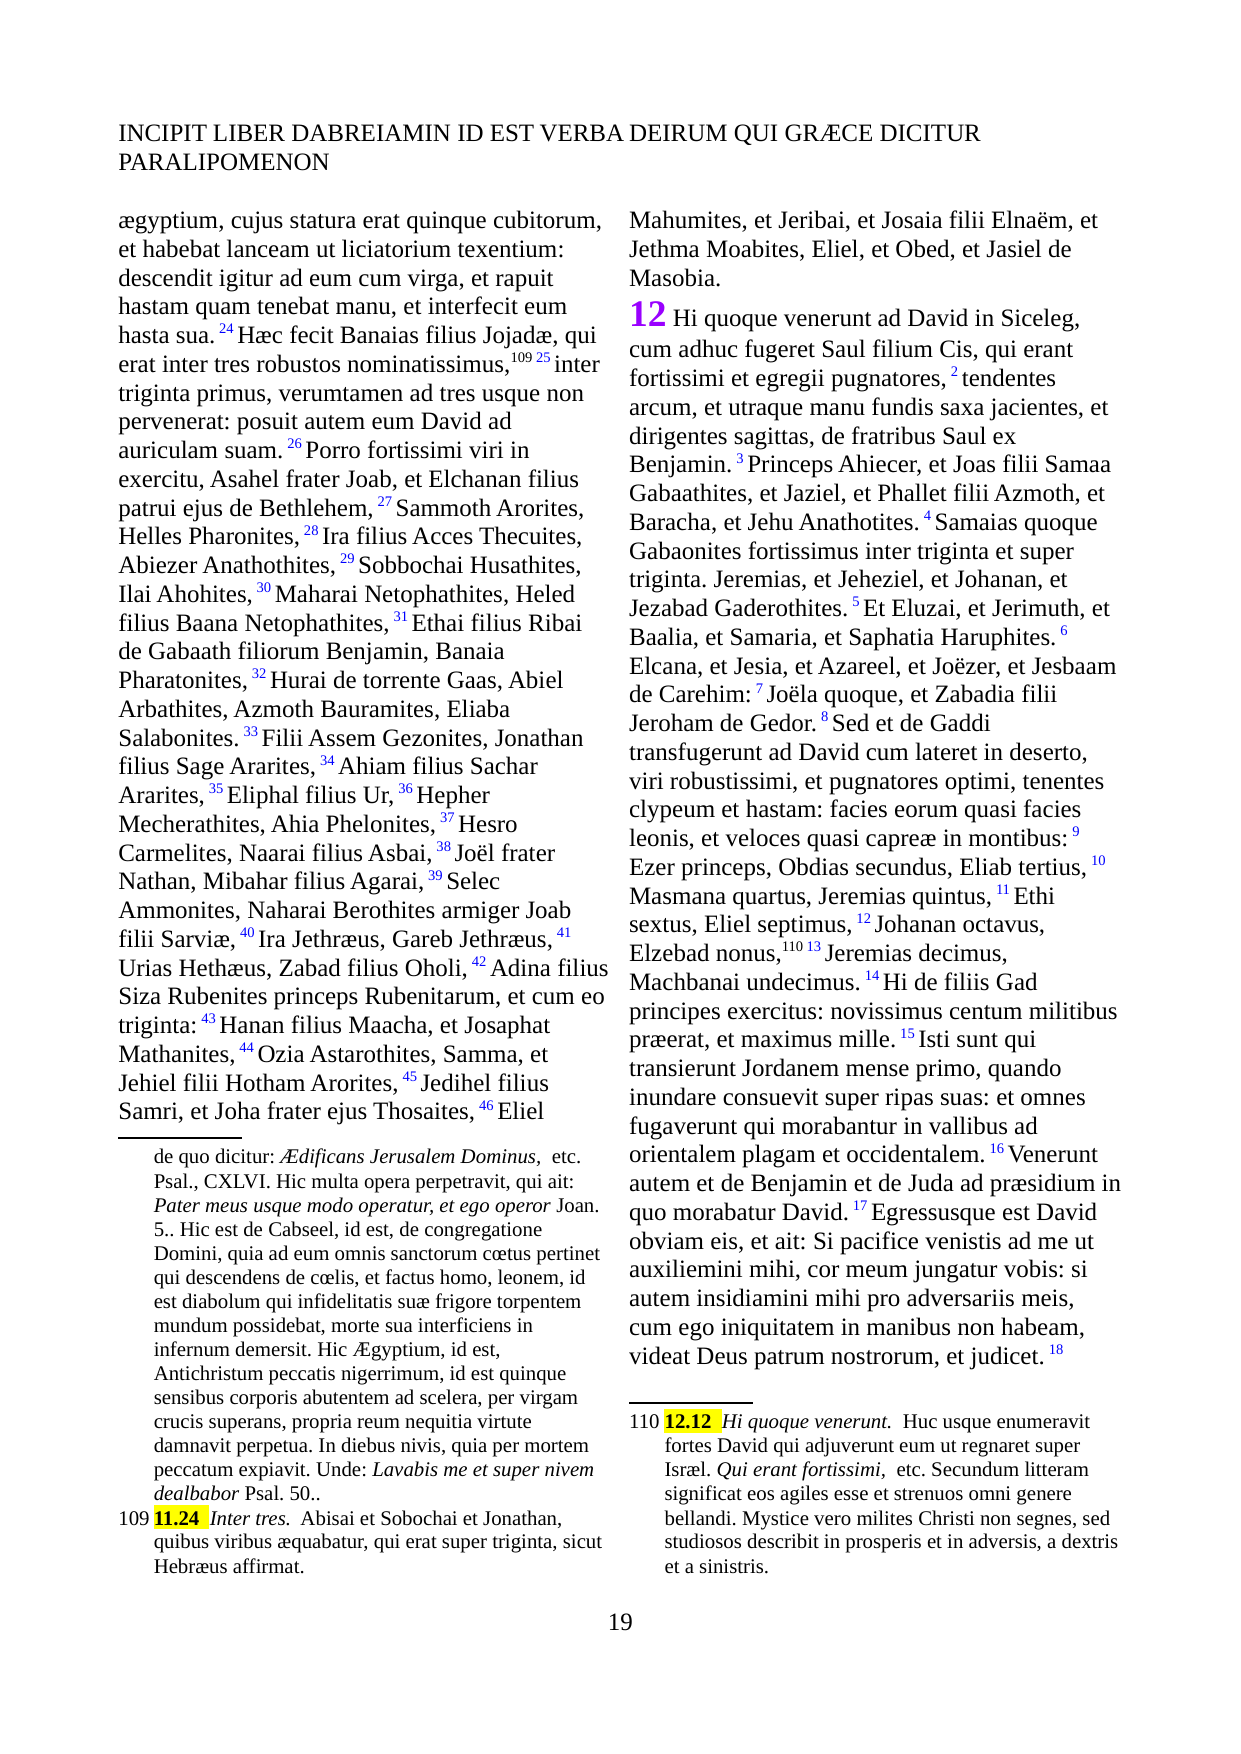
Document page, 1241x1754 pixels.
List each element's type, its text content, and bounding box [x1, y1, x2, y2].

text 12 Hi quoque venerunt ad David in Siceleg, cum adhuc fugeret Saul filium Cis, qui erant fortissimi et egregii pugnatores, 2 tendentes arcum, et utraque manu fundis saxa jacientes, et dirigentes sagittas, de fratribus Saul ex Benjamin. 3 Princeps Ahiecer, et Joas filii Samaa Gabaathites, et Jaziel, et Phallet filii Azmoth, et Baracha, et Jehu Anathotites. 4 Samaias quoque Gabaonites fortissimus inter triginta et super triginta. Jeremias, et Jeheziel, et Johanan, et Jezabad Gaderothites. 5 Et Eluzai, et Jerimuth, et Baalia, et Samaria, et Saphatia Haruphites. 6 Elcana, et Jesia, et Azareel, et Joëzer, et Jesbaam de Carehim: 7 Joëla quoque, et Zabadia filii Jeroham de Gedor. 8 Sed et de Gaddi transfugerunt ad David cum lateret in deserto, viri robustissimi, et pugnatores optimi, tenentes clypeum et hastam: facies eorum quasi facies leonis, et veloces quasi capreæ in montibus: 9 Ezer princeps, Obdias secundus, Eliab tertius, 10 Masmana quartus, Jeremias quintus, 11 Ethi sextus, Eliel septimus, 12 Johanan octavus, Elzebad nonus, 13 Jeremias decimus, Machbanai undecimus. 14 Hi de filiis Gad principes exercitus: novissimus centum militibus præerat, et maximus mille. 15 Isti sunt qui transierunt Jordanem mense primo, quando inundare consuevit super ripas suas: et omnes fugaverunt qui morabantur in vallibus ad orientalem plagam et occidentalem. 16 Venerunt autem et de Benjamin et de Juda ad præsidium in quo morabatur David. 17 Egressusque est David obviam eis, et ait: Si pacifice venistis ad me ut auxiliemini mihi, cor meum jungatur vobis: si autem insidiamini mihi pro adversariis meis, cum ego iniquitatem in manibus non habeam, videat Deus patrum nostrorum, et judicet. 18 [629, 291, 1122, 1369]
text de quo dicitur: Ædificans Jerusalem Dominus, etc. Psal., CXLVI. Hic multa opera perpetravit, qui ait: Pater meus usque modo operatur, et ego operor Joan. 5.. Hic est de Cabseel, id est, de congregatione Domini, quia ad eum omnis sanctorum cœtus pertinet qui descendens de cœlis, et factus homo, leonem, id est diabolum qui infidelitatis suæ frigore torpentem mundum possidebat, morte sua interficiens in infernum demersit. Hic Ægyptium, id est, Antichristum peccatis nigerrimum, id est quinque sensibus corporis abutentem ad scelera, per virgam crucis superans, propria reum nequitia virtute damnavit perpetua. In diebus nivis, quia per mortem peccatum expiavit. Unde: Lavabis me et super nivem dealbabor Psal. 50.. [118, 1144, 611, 1505]
text 11.24 Inter tres. Abisai et Sobochai et Jonathan, quibus viribus æquabatur, qui erat super triginta, sicut Hebræus affirmat. [118, 1505, 611, 1578]
text 12.12 Hi quoque venerunt. Huc usque enumeravit fortes David qui adjuverunt eum ut regnaret super Isræl. Qui erant fortissimi, etc. Secundum litteram significat eos agiles esse et strenuos omni genere bellandi. Mystice vero milites Christi non segnes, sed studiosos describit in prosperis et in adversis, a dextris et a sinistris. [629, 1409, 1122, 1578]
text Mahumites, et Jeribai, et Josaia filii Elnaëm, et Jethma Moabites, Eliel, et Obed, et Jasiel de Masobia. [629, 205, 1122, 291]
text ægyptium, cujus statura erat quinque cubitorum, et habebat lanceam ut liciatorium texentium: descendit igitur ad eum cum virga, et rapuit hastam quam tenebat manu, et interfecit eum hasta sua. 24 Hæc fecit Banaias filius Jojadæ, qui erat inter tres robustos nominatissimus, 25 inter triginta primus, verumtamen ad tres usque non pervenerat: posuit autem eum David ad auriculam suam. 26 Porro fortissimi viri in exercitu, Asahel frater Joab, et Elchanan filius patrui ejus de Bethlehem, 27 Sammoth Arorites, Helles Pharonites, 28 Ira filius Acces Thecuites, Abiezer Anathothites, 29 Sobbochai Husathites, Ilai Ahohites, 30 Maharai Netophathites, Heled filius Baana Netophathites, 31 Ethai filius Ribai de Gabaath filiorum Benjamin, Banaia Pharatonites, 32 Hurai de torrente Gaas, Abiel Arbathites, Azmoth Bauramites, Eliaba Salabonites. 33 Filii Assem Gezonites, Jonathan filius Sage Ararites, 34 Ahiam filius Sachar Ararites, 35 Eliphal filius Ur, 36 Hepher Mecherathites, Ahia Phelonites, 37 Hesro Carmelites, Naarai filius Asbai, 38 Joël frater Nathan, Mibahar filius Agarai, 39 Selec Ammonites, Naharai Berothites armiger Joab filii Sarviæ, 40 Ira Jethræus, Gareb Jethræus, 41 Urias Hethæus, Zabad filius Oholi, 42 Adina filius Siza Rubenites princeps Rubenitarum, et cum eo triginta: 43 Hanan filius Maacha, et Josaphat Mathanites, 44 Ozia Astarothites, Samma, et Jehiel filii Hotham Arorites, 45 Jedihel filius Samri, et Joha frater ejus Thosaites, 46 Eliel [118, 205, 611, 1125]
